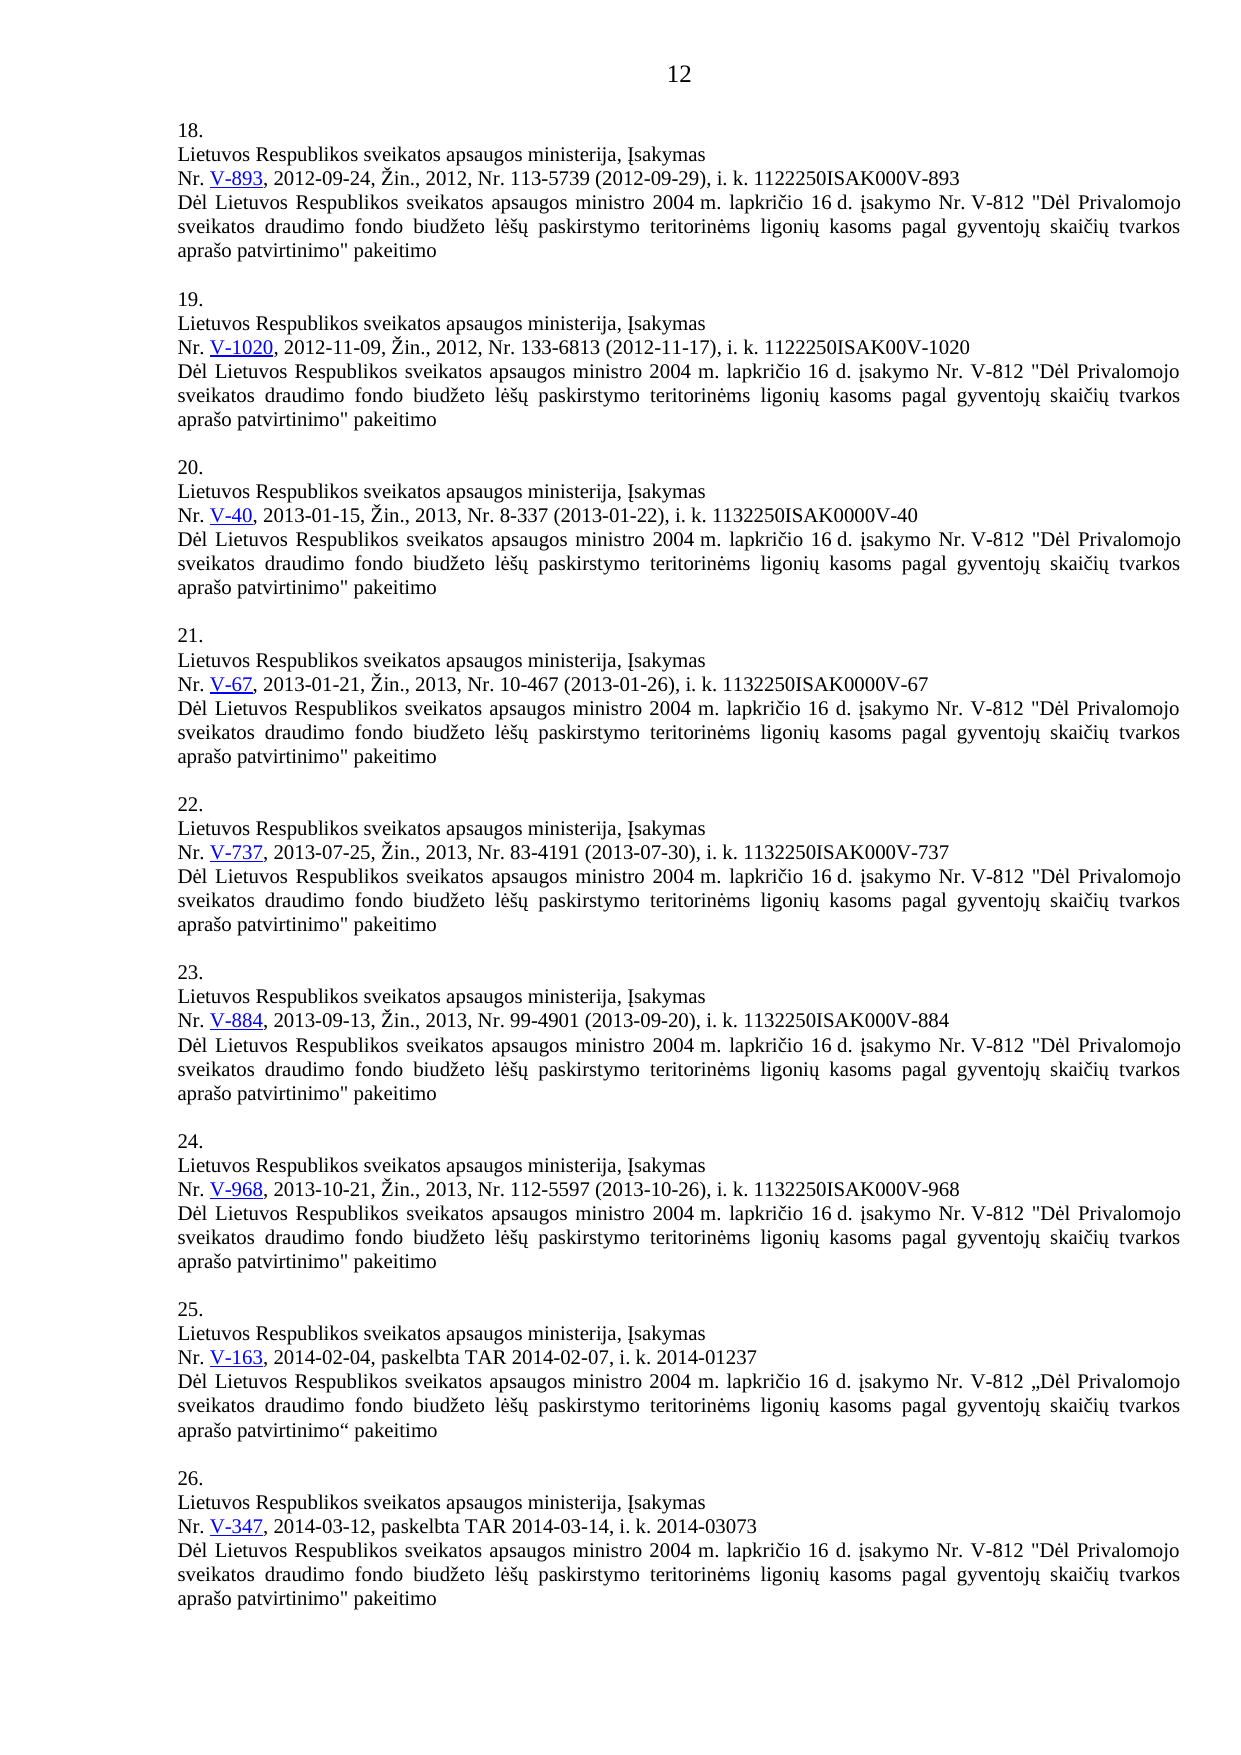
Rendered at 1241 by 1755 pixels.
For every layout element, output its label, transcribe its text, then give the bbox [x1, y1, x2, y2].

text 24. [177, 1129, 1181, 1153]
text 19. [177, 287, 1181, 311]
text Nr. V-968, 2013-10-21, Žin., 2013, Nr. 112-5597 (2013-10-26), i. k. 1132250ISAK000V-968 [177, 1177, 1181, 1201]
text 21. [177, 623, 1181, 647]
text 20. [177, 455, 1181, 479]
text Lietuvos Respublikos sveikatos apsaugos ministerija, Įsakymas [177, 1490, 1181, 1514]
text Nr. V-40, 2013-01-15, Žin., 2013, Nr. 8-337 (2013-01-22), i. k. 1132250ISAK0000V-40 [177, 503, 1181, 527]
text Nr. V-884, 2013-09-13, Žin., 2013, Nr. 99-4901 (2013-09-20), i. k. 1132250ISAK000V-884 [177, 1008, 1181, 1032]
text Lietuvos Respublikos sveikatos apsaugos ministerija, Įsakymas [177, 479, 1181, 503]
text Nr. V-1020, 2012-11-09, Žin., 2012, Nr. 133-6813 (2012-11-17), i. k. 1122250ISAK00V-1020 [177, 335, 1181, 359]
text Nr. V-163, 2014-02-04, paskelbta TAR 2014-02-07, i. k. 2014-01237 [177, 1345, 1181, 1369]
text Lietuvos Respublikos sveikatos apsaugos ministerija, Įsakymas [177, 142, 1181, 166]
text Dėl Lietuvos Respublikos sveikatos apsaugos ministro 2004 m. lapkričio 16 d. įsakymo Nr. V-812 "Dėl Privalomojo sveikatos draudimo fondo biudžeto lėšų paskirstymo teritorinėms ligonių kasoms pagal gyventojų skaičių tvarkos aprašo patvirtinimo" pakeitimo [177, 696, 1181, 768]
text Dėl Lietuvos Respublikos sveikatos apsaugos ministro 2004 m. lapkričio 16 d. įsakymo Nr. V-812 "Dėl Privalomojo sveikatos draudimo fondo biudžeto lėšų paskirstymo teritorinėms ligonių kasoms pagal gyventojų skaičių tvarkos aprašo patvirtinimo" pakeitimo [177, 190, 1181, 262]
text Dėl Lietuvos Respublikos sveikatos apsaugos ministro 2004 m. lapkričio 16 d. įsakymo Nr. V-812 "Dėl Privalomojo sveikatos draudimo fondo biudžeto lėšų paskirstymo teritorinėms ligonių kasoms pagal gyventojų skaičių tvarkos aprašo patvirtinimo" pakeitimo [177, 1032, 1181, 1105]
text 22. [177, 792, 1181, 816]
text Dėl Lietuvos Respublikos sveikatos apsaugos ministro 2004 m. lapkričio 16 d. įsakymo Nr. V-812 "Dėl Privalomojo sveikatos draudimo fondo biudžeto lėšų paskirstymo teritorinėms ligonių kasoms pagal gyventojų skaičių tvarkos aprašo patvirtinimo" pakeitimo [177, 1201, 1181, 1273]
text Nr. V-347, 2014-03-12, paskelbta TAR 2014-03-14, i. k. 2014-03073 [177, 1514, 1181, 1538]
text Lietuvos Respublikos sveikatos apsaugos ministerija, Įsakymas [177, 647, 1181, 672]
text Dėl Lietuvos Respublikos sveikatos apsaugos ministro 2004 m. lapkričio 16 d. įsakymo Nr. V-812 "Dėl Privalomojo sveikatos draudimo fondo biudžeto lėšų paskirstymo teritorinėms ligonių kasoms pagal gyventojų skaičių tvarkos aprašo patvirtinimo" pakeitimo [177, 864, 1181, 936]
text Dėl Lietuvos Respublikos sveikatos apsaugos ministro 2004 m. lapkričio 16 d. įsakymo Nr. V-812 "Dėl Privalomojo sveikatos draudimo fondo biudžeto lėšų paskirstymo teritorinėms ligonių kasoms pagal gyventojų skaičių tvarkos aprašo patvirtinimo" pakeitimo [177, 359, 1181, 431]
text Lietuvos Respublikos sveikatos apsaugos ministerija, Įsakymas [177, 1321, 1181, 1345]
text 23. [177, 960, 1181, 984]
text Nr. V-737, 2013-07-25, Žin., 2013, Nr. 83-4191 (2013-07-30), i. k. 1132250ISAK000V-737 [177, 840, 1181, 864]
text Dėl Lietuvos Respublikos sveikatos apsaugos ministro 2004 m. lapkričio 16 d. įsakymo Nr. V-812 "Dėl Privalomojo sveikatos draudimo fondo biudžeto lėšų paskirstymo teritorinėms ligonių kasoms pagal gyventojų skaičių tvarkos aprašo patvirtinimo" pakeitimo [177, 527, 1181, 599]
text Nr. V-893, 2012-09-24, Žin., 2012, Nr. 113-5739 (2012-09-29), i. k. 1122250ISAK000V-893 [177, 166, 1181, 190]
text Lietuvos Respublikos sveikatos apsaugos ministerija, Įsakymas [177, 1153, 1181, 1177]
text 26. [177, 1466, 1181, 1490]
text Dėl Lietuvos Respublikos sveikatos apsaugos ministro 2004 m. lapkričio 16 d. įsakymo Nr. V-812 „Dėl Privalomojo sveikatos draudimo fondo biudžeto lėšų paskirstymo teritorinėms ligonių kasoms pagal gyventojų skaičių tvarkos aprašo patvirtinimo“ pakeitimo [177, 1369, 1181, 1442]
text 25. [177, 1297, 1181, 1321]
text Nr. V-67, 2013-01-21, Žin., 2013, Nr. 10-467 (2013-01-26), i. k. 1132250ISAK0000V-67 [177, 672, 1181, 696]
text Lietuvos Respublikos sveikatos apsaugos ministerija, Įsakymas [177, 984, 1181, 1008]
text Lietuvos Respublikos sveikatos apsaugos ministerija, Įsakymas [177, 816, 1181, 840]
text 18. [177, 118, 1181, 142]
text Lietuvos Respublikos sveikatos apsaugos ministerija, Įsakymas [177, 311, 1181, 335]
text Dėl Lietuvos Respublikos sveikatos apsaugos ministro 2004 m. lapkričio 16 d. įsakymo Nr. V-812 "Dėl Privalomojo sveikatos draudimo fondo biudžeto lėšų paskirstymo teritorinėms ligonių kasoms pagal gyventojų skaičių tvarkos aprašo patvirtinimo" pakeitimo [177, 1538, 1181, 1610]
